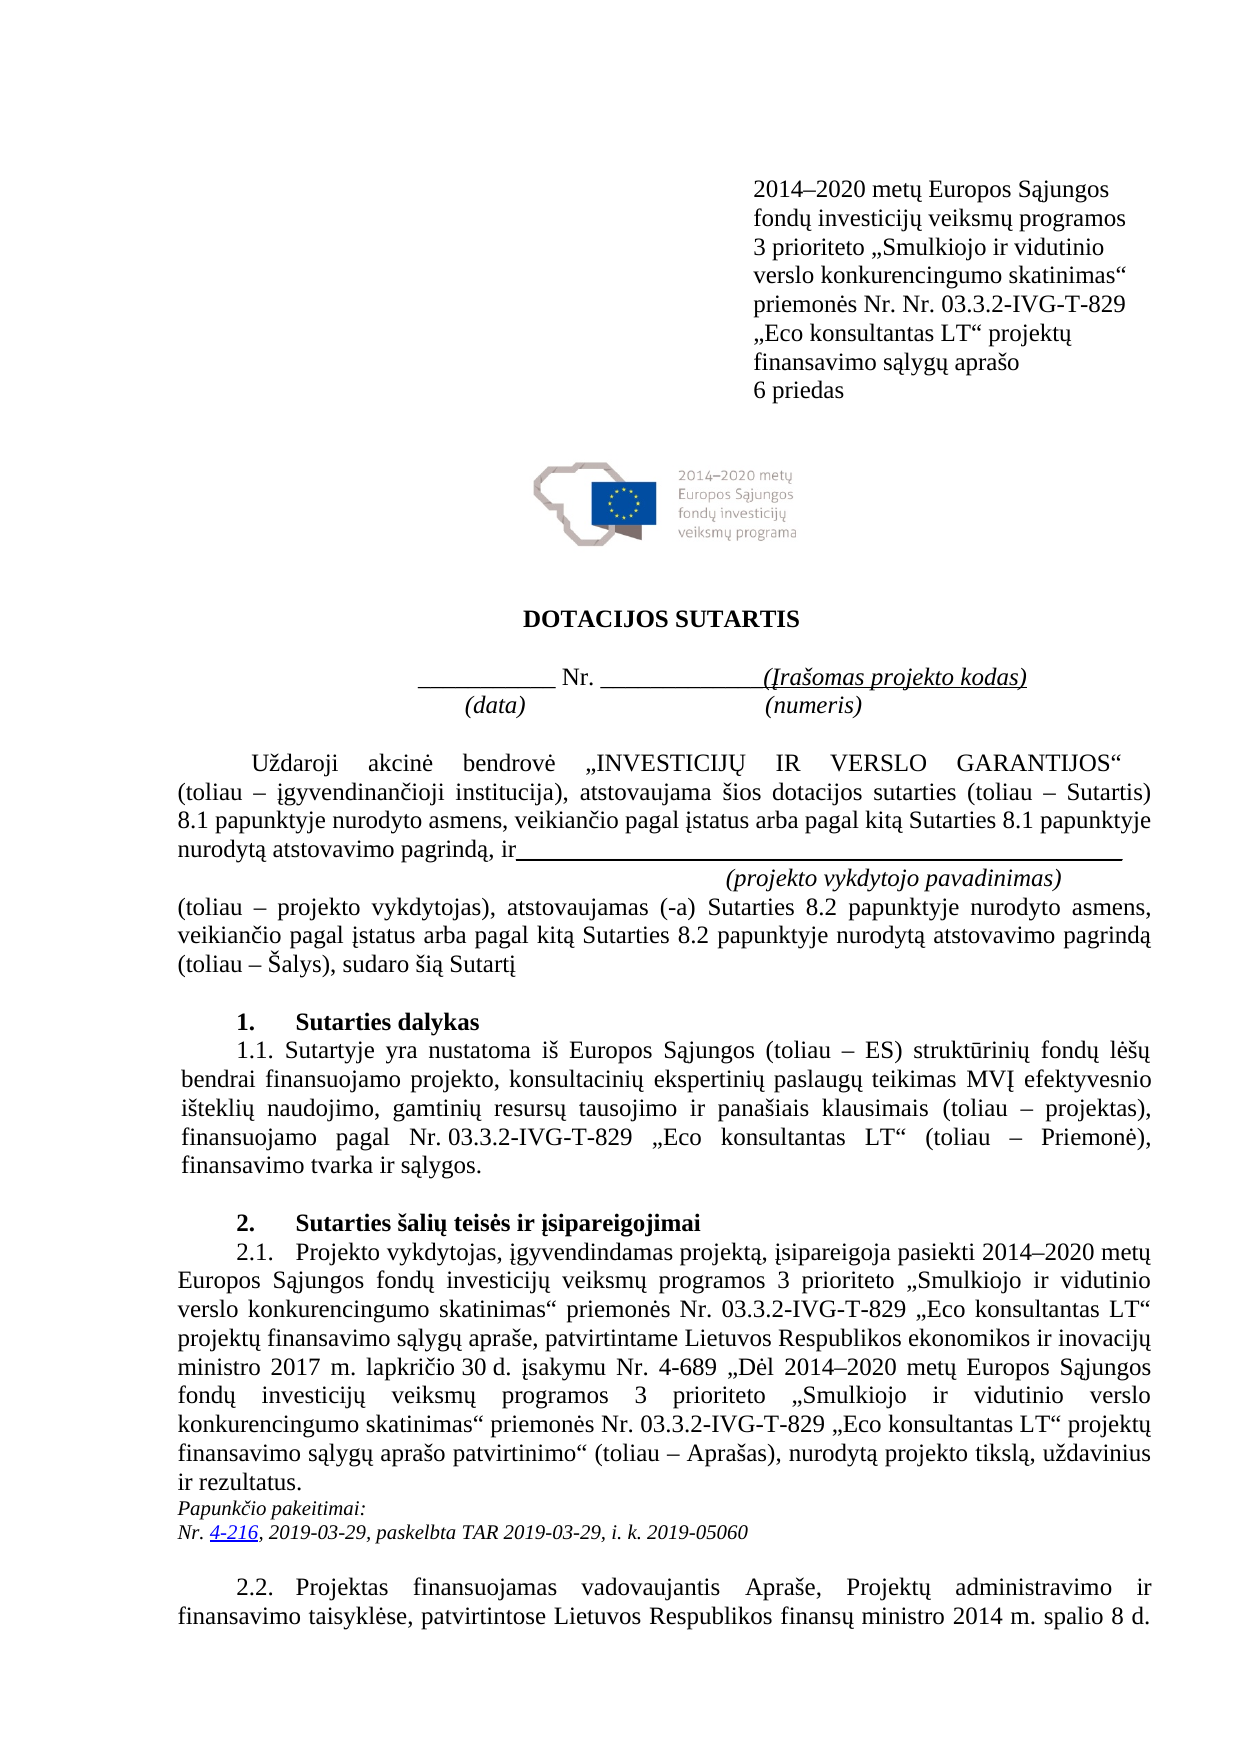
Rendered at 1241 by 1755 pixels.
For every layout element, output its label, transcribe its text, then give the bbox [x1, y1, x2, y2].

text 3 prioriteto „Smulkiojo ir vidutinio [753, 232, 1152, 260]
text (toliau – projekto vykdytojas), atstovaujamas (-a) Sutarties 8.2 papunktyje nurodyto asmens, veikiančio pagal įstatus arba pagal kitą Sutarties 8.2 papunktyje nurodytą atstovavimo pagrindą (toliau – Šalys), sudaro šią Sutartį [177, 892, 1152, 978]
text verslo konkurencingumo skatinimas“ [753, 260, 1152, 289]
text (projekto vykdytojo pavadinimas) [177, 863, 1152, 892]
text ___________ Nr. _____________(Įrašomas projekto kodas) [295, 662, 1152, 691]
text DOTACIJOS SUTARTIS [177, 604, 1152, 633]
text 2.1. Projekto vykdytojas, įgyvendindamas projektą, įsipareigoja pasiekti 2014–2020 metų Europos Sąjungos fondų investicijų veiksmų programos 3 prioriteto „Smulkiojo ir vidutinio verslo konkurencingumo skatinimas“ priemonės Nr. 03.3.2-IVG-T-829 „Eco konsultantas LT“ projektų finansavimo sąlygų apraše, patvirtintame Lietuvos Respublikos ekonomikos ir inovacijų ministro 2017 m. lapkričio 30 d. įsakymu Nr. 4-689 „Dėl 2014–2020 metų Europos Sąjungos fondų investicijų veiksmų programos 3 prioriteto „Smulkiojo ir vidutinio verslo konkurencingumo skatinimas“ priemonės Nr. 03.3.2-IVG-T-829 „Eco konsultantas LT“ projektų finansavimo sąlygų aprašo patvirtinimo“ (toliau – Aprašas), nurodytą projekto tikslą, uždavinius ir rezultatus. [177, 1237, 1152, 1496]
text 2.2. Projektas finansuojamas vadovaujantis Apraše, Projektų administravimo ir finansavimo taisyklėse, patvirtintose Lietuvos Respublikos finansų ministro 2014 m. spalio 8 d. [177, 1572, 1152, 1630]
text 6 priedas [177, 375, 1152, 404]
text „Eco konsultantas LT“ projektų [753, 318, 1152, 347]
text priemonės Nr. Nr. 03.3.2-IVG-T-829 [753, 289, 1152, 318]
text fondų investicijų veiksmų programos [753, 203, 1152, 232]
text Nr. 4-216, 2019-03-29, paskelbta TAR 2019-03-29, i. k. 2019-05060 [177, 1520, 1152, 1544]
text 2. Sutarties šalių teisės ir įsipareigojimai [222, 1208, 1152, 1237]
text Papunkčio pakeitimai: [177, 1496, 1152, 1520]
text (data) (numeris) [177, 691, 1152, 719]
text 1.1. Sutartyje yra nustatoma iš Europos Sąjungos (toliau – ES) struktūrinių fondų lėšų bendrai finansuojamo projekto, konsultacinių ekspertinių paslaugų teikimas MVĮ efektyvesnio išteklių naudojimo, gamtinių resursų tausojimo ir panašiais klausimais (toliau – projektas), finansuojamo pagal Nr. 03.3.2-IVG-T-829 „Eco konsultantas LT“ (toliau – Priemonė), finansavimo tvarka ir sąlygos. [181, 1036, 1152, 1179]
text finansavimo sąlygų aprašo [753, 347, 1152, 375]
text 1. Sutarties dalykas [222, 1007, 1152, 1036]
text Uždaroji akcinė bendrovė „INVESTICIJŲ IR VERSLO GARANTIJOS“ (toliau – įgyvendinančioji institucija), atstovaujama šios dotacijos sutarties (toliau – Sutartis) 8.1 papunktyje nurodyto asmens, veikiančio pagal įstatus arba pagal kitą Sutarties 8.1 papunktyje nurodytą atstovavimo pagrindą, ir [177, 748, 1152, 863]
text 2014–2020 metų Europos Sąjungos [753, 174, 1152, 203]
